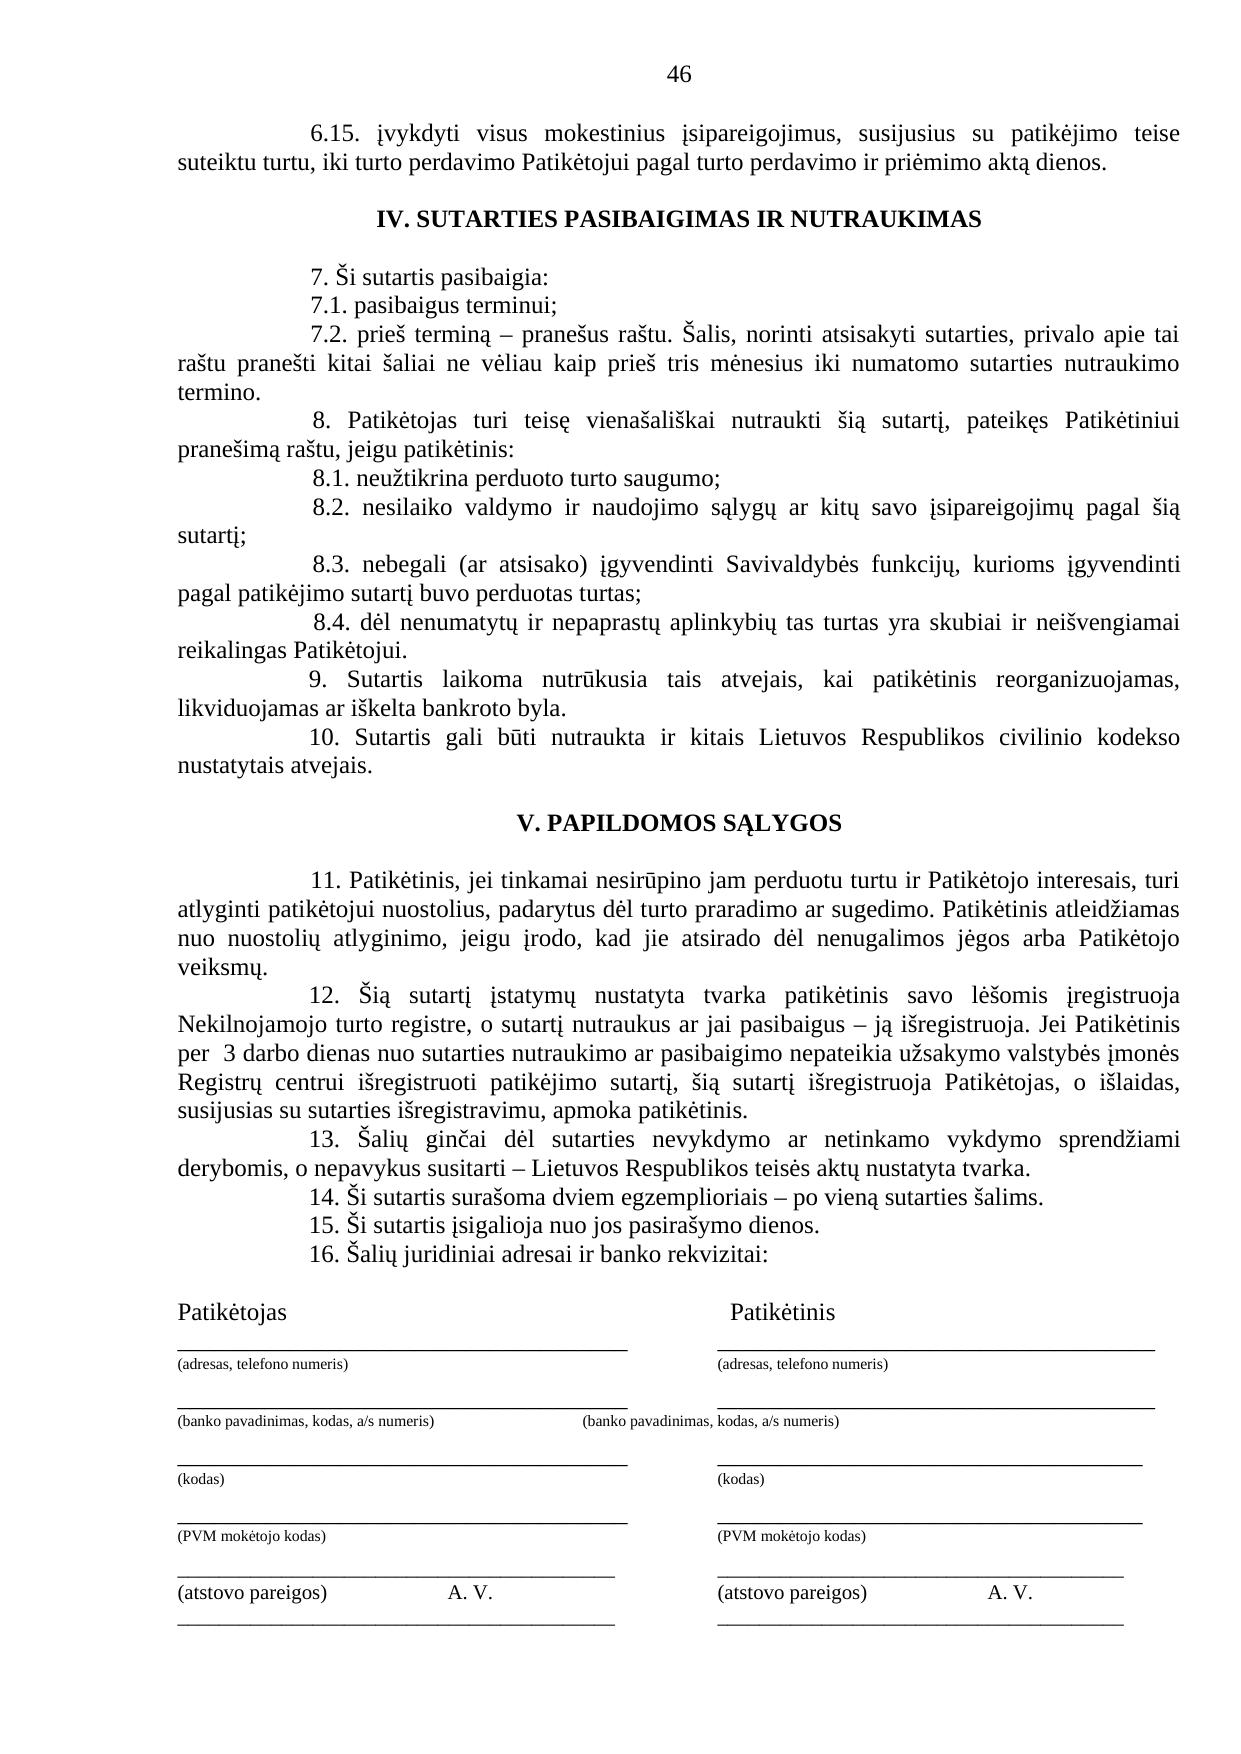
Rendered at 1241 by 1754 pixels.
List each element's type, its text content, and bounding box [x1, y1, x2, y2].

text 12. Šią sutartį įstatymų nustatyta tvarka patikėtinis savo lėšomis įregistruoja Nekilnojamojo turto registre, o sutartį nutraukus ar jai pasibaigus – ją išregistruoja. Jei Patikėtinis per 3 darbo dienas nuo sutarties nutraukimo ar pasibaigimo nepateikia užsakymo valstybės įmonės Registrų centrui išregistruoti patikėjimo sutartį, šią sutartį išregistruoja Patikėtojas, o išlaidas, susijusias su sutarties išregistravimu, apmoka patikėtinis. [177, 981, 1181, 1124]
text IV. SUTARTIES PASIBAIGIMAS IR NUTRAUKIMAS [177, 204, 1181, 233]
text 8.3. nebegali (ar atsisako) įgyvendinti Savivaldybės funkcijų, kurioms įgyvendinti pagal patikėjimo sutartį buvo perduotas turtas; [177, 549, 1181, 607]
text 7.1. pasibaigus terminui; [177, 291, 1181, 319]
text 8.4. dėl nenumatytų ir nepaprastų aplinkybių tas turtas yra skubiai ir neišvengiamai reikalingas Patikėtojui. [177, 607, 1181, 664]
text 8. Patikėtojas turi teisę vienašališkai nutraukti šią sutartį, pateikęs Patikėtiniui pranešimą raštu, jeigu patikėtinis: [177, 406, 1181, 463]
text 11. Patikėtinis, jei tinkamai nesirūpino jam perduotu turtu ir Patikėtojo interesais, turi atlyginti patikėtojui nuostolius, padarytus dėl turto praradimo ar sugedimo. Patikėtinis atleidžiamas nuo nuostolių atlyginimo, jeigu įrodo, kad jie atsirado dėl nenugalimos jėgos arba Patikėtojo veiksmų. [177, 866, 1181, 981]
text ____________________________________ __________________________________ [177, 1441, 1181, 1469]
text (kodas) (kodas) [177, 1469, 1181, 1498]
text 14. Ši sutartis surašoma dviem egzemplioriais – po vieną sutarties šalims. [177, 1182, 1181, 1211]
text 16. Šalių juridiniai adresai ir banko rekvizitai: [177, 1239, 1181, 1268]
text __________________________________________ _______________________________________ [177, 1556, 1181, 1580]
text ____________________________________ ___________________________________ (adresas, telefono numeris) (adresas, telefono numeris) ____________________________________ ___________________________________ [177, 1326, 1181, 1412]
text Patikėtojas Patikėtinis [177, 1297, 1181, 1326]
text V. PAPILDOMOS SĄLYGOS [177, 808, 1181, 837]
text 13. Šalių ginčai dėl sutarties nevykdymo ar netinkamo vykdymo sprendžiami derybomis, o nepavykus susitarti – Lietuvos Respublikos teisės aktų nustatyta tvarka. [177, 1124, 1181, 1182]
text 6.15. įvykdyti visus mokestinius įsipareigojimus, susijusius su patikėjimo teise suteiktu turtu, iki turto perdavimo Patikėtojui pagal turto perdavimo ir priėmimo aktą dienos. [177, 118, 1181, 176]
text 7.2. prieš terminą – pranešus raštu. Šalis, norinti atsisakyti sutarties, privalo apie tai raštu pranešti kitai šaliai ne vėliau kaip prieš tris mėnesius iki numatomo sutarties nutraukimo termino. [177, 319, 1181, 406]
text 8.1. neužtikrina perduoto turto saugumo; [177, 463, 1181, 492]
text 10. Sutartis gali būti nutraukta ir kitais Lietuvos Respublikos civilinio kodekso nustatytais atvejais. [177, 722, 1181, 779]
text ____________________________________ __________________________________ [177, 1498, 1181, 1527]
text 7. Ši sutartis pasibaigia: [177, 262, 1181, 291]
text (banko pavadinimas, kodas, a/s numeris) (banko pavadinimas, kodas, a/s numeris) [177, 1412, 1181, 1441]
text 15. Ši sutartis įsigalioja nuo jos pasirašymo dienos. [177, 1211, 1181, 1239]
text (PVM mokėtojo kodas) (PVM mokėtojo kodas) [177, 1527, 1181, 1556]
text 8.2. nesilaiko valdymo ir naudojimo sąlygų ar kitų savo įsipareigojimų pagal šią sutartį; [177, 492, 1181, 549]
text __________________________________________ _______________________________________ [177, 1604, 1181, 1628]
text 9. Sutartis laikoma nutrūkusia tais atvejais, kai patikėtinis reorganizuojamas, likviduojamas ar iškelta bankroto byla. [177, 664, 1181, 722]
text (atstovo pareigos) A. V. (atstovo pareigos) A. V. [177, 1580, 1181, 1604]
